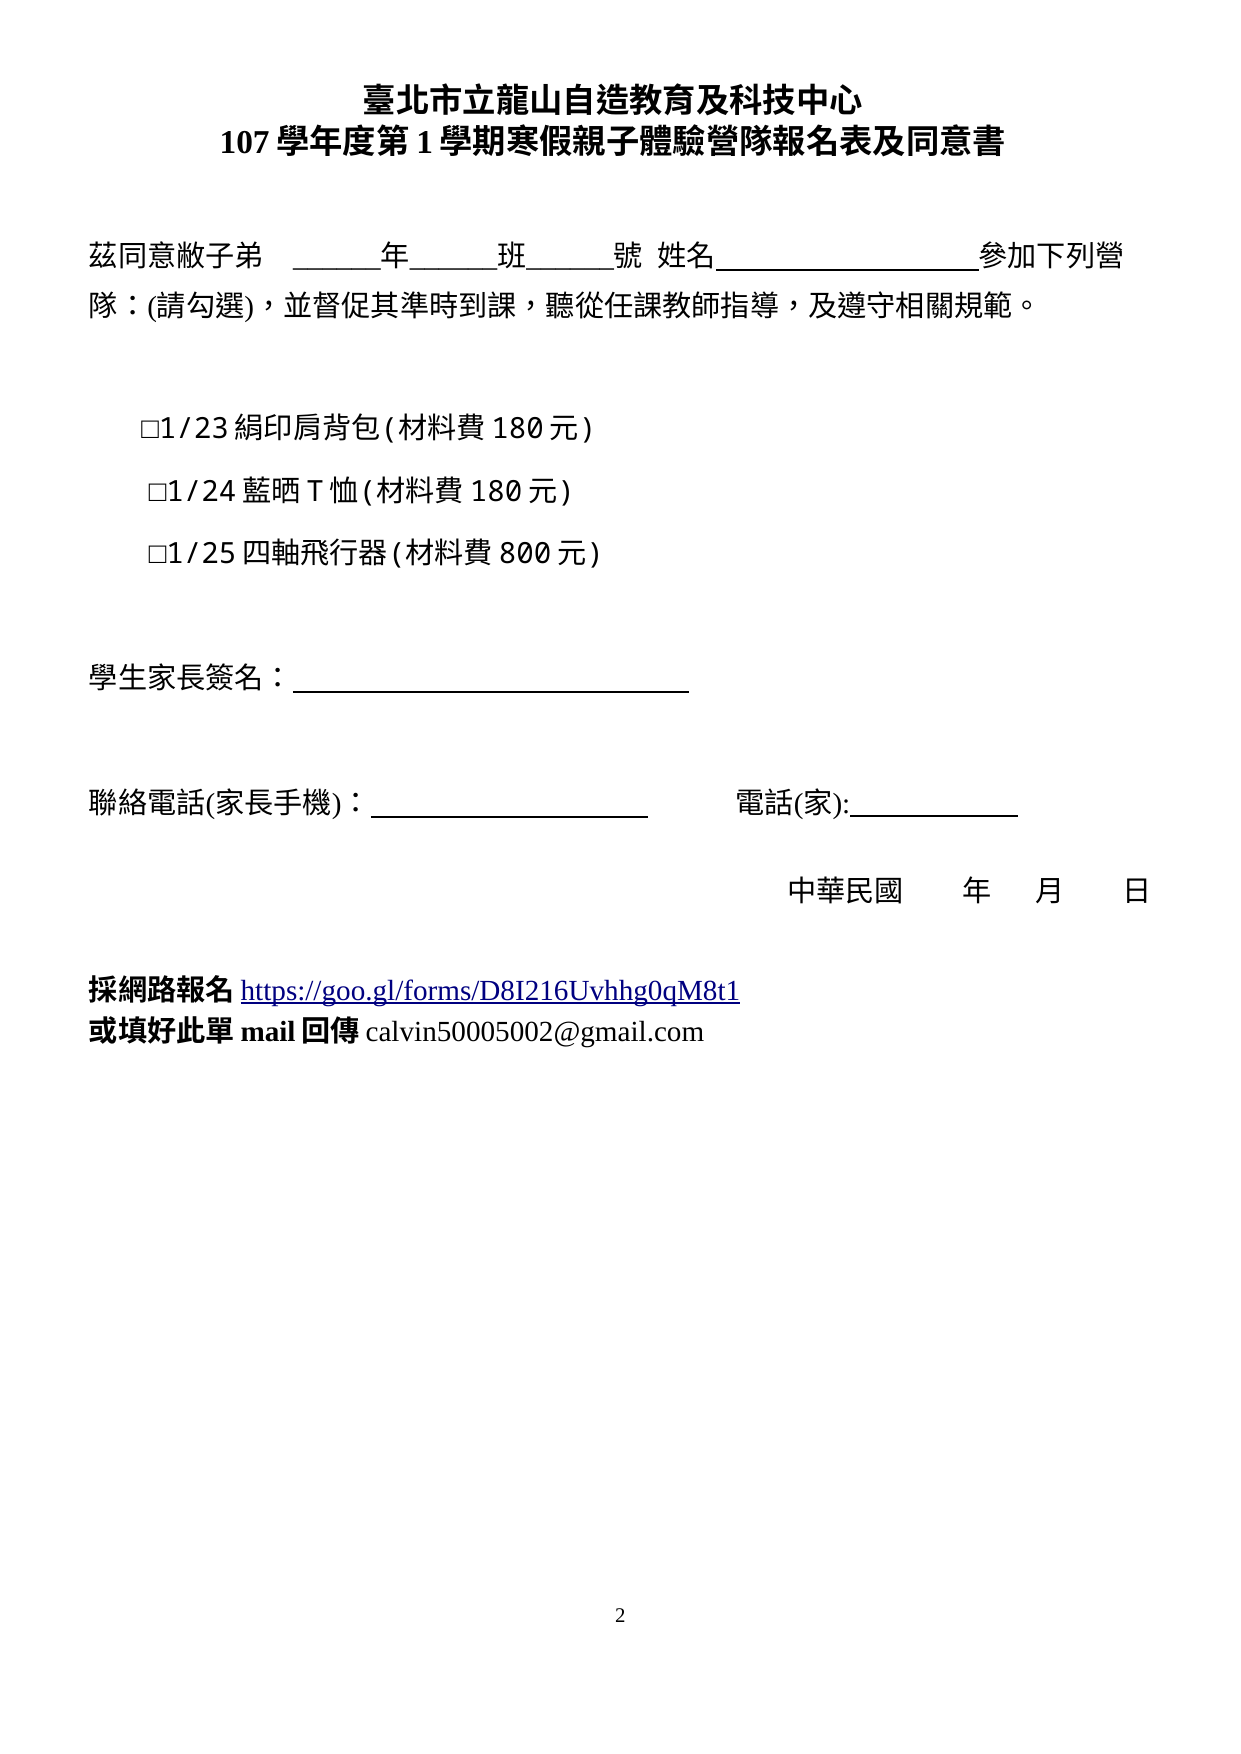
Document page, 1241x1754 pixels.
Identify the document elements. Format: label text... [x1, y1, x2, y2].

text 中華民國 年 月 日 [89, 878, 1152, 907]
text 臺北市立龍山自造教育及科技中心 [74, 89, 1152, 118]
text □1/25四軸飛行器(材料費800元) [79, 514, 1152, 576]
text 學生家長簽名： [89, 639, 1152, 701]
text 採網路報名https://goo.gl/forms/D8I216Uvhhg0qM8t1 [89, 967, 1152, 1008]
text 聯絡電話(家長手機)： 電話(家): [89, 764, 1152, 826]
text 107學年度第1學期寒假親子體驗營隊報名表及同意書 [74, 130, 1152, 159]
text □1/24藍晒T恤(材料費180元) [79, 451, 1152, 514]
text 或填好此單mail回傳calvin50005002@gmail.com [89, 1008, 1152, 1050]
text 茲同意敝子弟 ______年______班______號 姓名 參加下列營隊：(請勾選)，並督促其準時到課，聽從任課教師指導，及遵守相關規範。 [89, 226, 1152, 326]
text □1/23絹印肩背包(材料費180元) [89, 389, 1152, 451]
